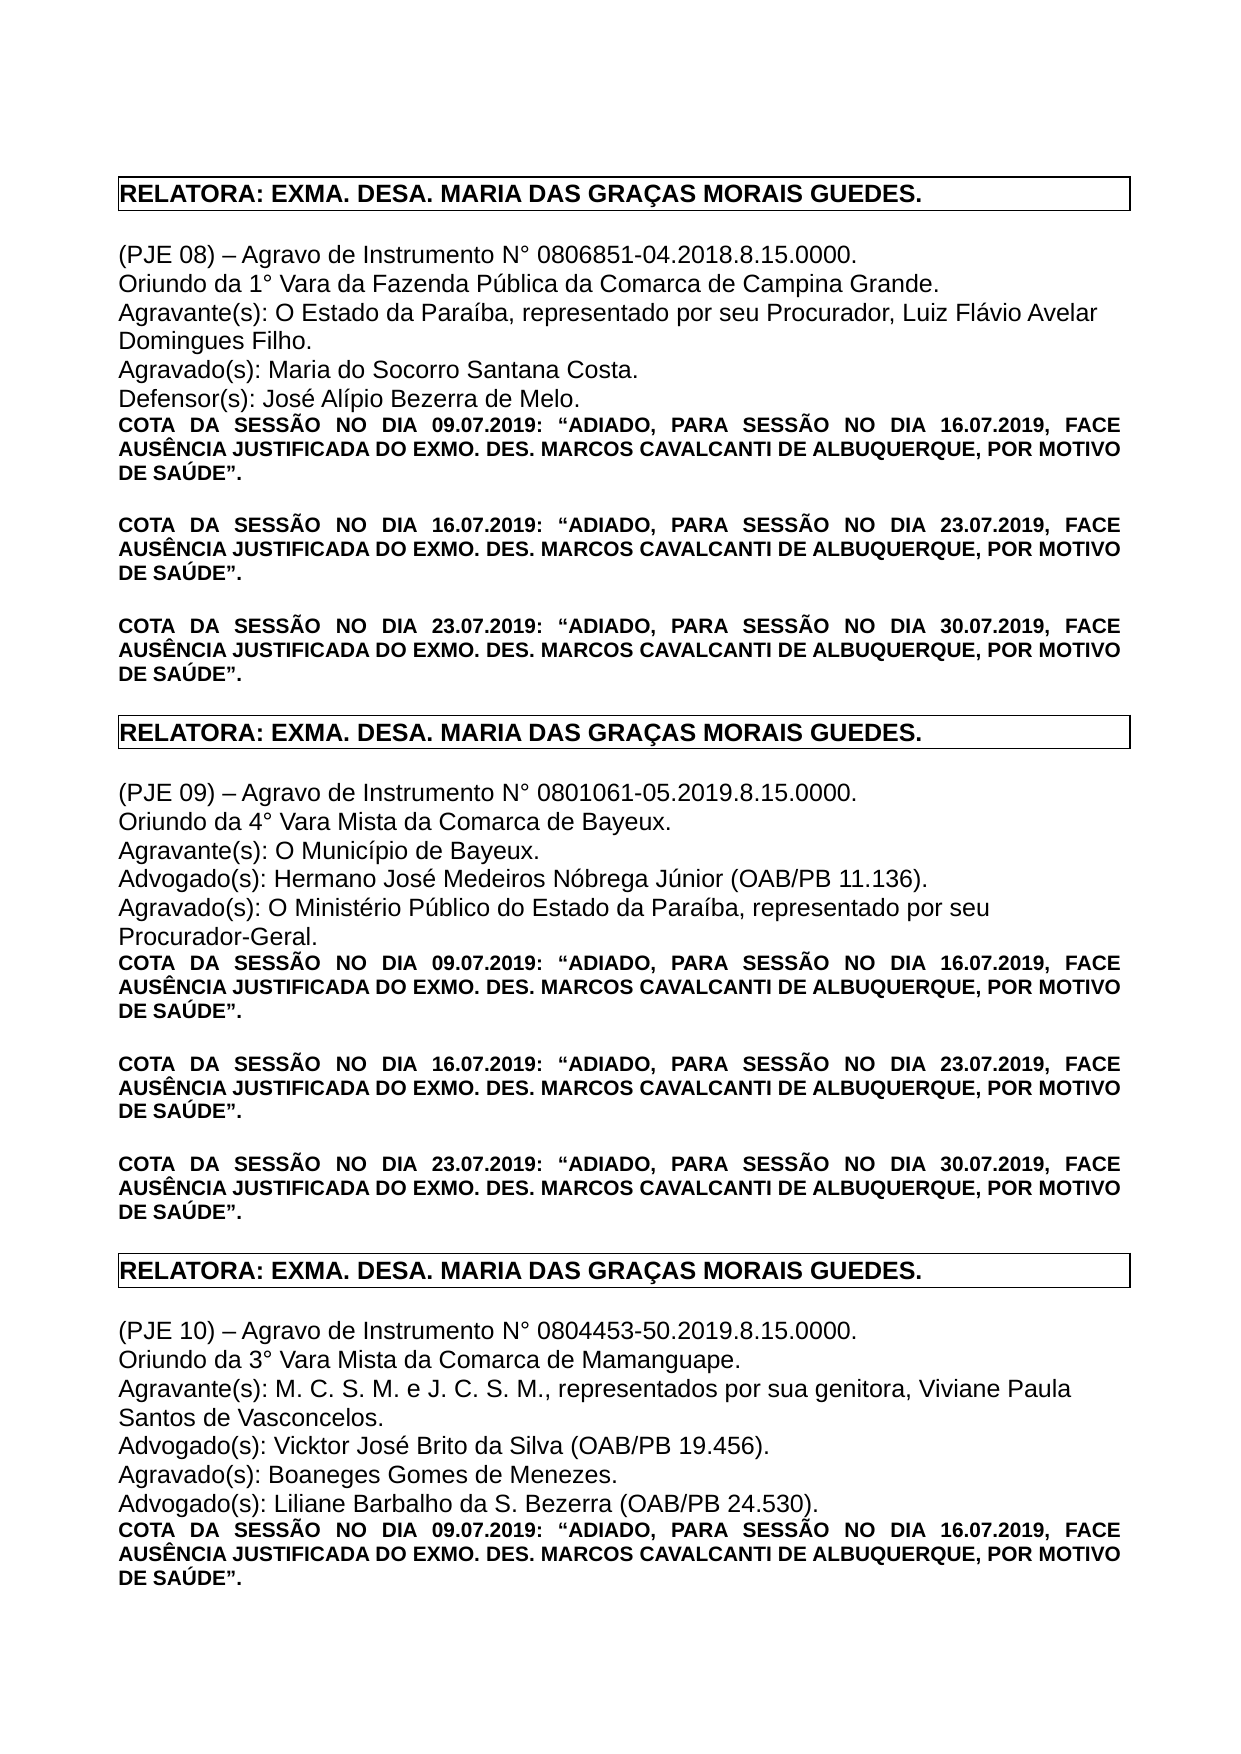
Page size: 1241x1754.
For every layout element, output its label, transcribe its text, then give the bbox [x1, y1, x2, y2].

text RELATORA: EXMA. DESA. MARIA DAS GRAÇAS MORAIS GUEDES. [119, 1254, 1129, 1287]
text (PJE 09) – Agravo de Instrumento N° 0801061-05.2019.8.15.0000. [118, 778, 1122, 807]
text COTA DA SESSÃO NO DIA 16.07.2019: “ADIADO, PARA SESSÃO NO DIA 23.07.2019, FACE AUSÊNCIA JUSTIFICADA DO EXMO. DES. MARCOS CAVALCANTI DE ALBUQUERQUE, POR MOTIVO DE SAÚDE”. [118, 1051, 1122, 1123]
text Agravado(s): O Ministério Público do Estado da Paraíba, representado por seu Procurador-Geral. [118, 893, 1122, 951]
text COTA DA SESSÃO NO DIA 16.07.2019: “ADIADO, PARA SESSÃO NO DIA 23.07.2019, FACE AUSÊNCIA JUSTIFICADA DO EXMO. DES. MARCOS CAVALCANTI DE ALBUQUERQUE, POR MOTIVO DE SAÚDE”. [118, 513, 1122, 585]
text (PJE 10) – Agravo de Instrumento N° 0804453-50.2019.8.15.0000. [118, 1316, 1122, 1345]
text Oriundo da 1° Vara da Fazenda Pública da Comarca de Campina Grande. [118, 269, 1122, 298]
text RELATORA: EXMA. DESA. MARIA DAS GRAÇAS MORAIS GUEDES. [119, 178, 1129, 210]
text Agravado(s): Maria do Socorro Santana Costa. [118, 355, 1122, 384]
text Agravante(s): O Município de Bayeux. [118, 836, 1122, 864]
text (PJE 08) – Agravo de Instrumento N° 0806851-04.2018.8.15.0000. [118, 240, 1122, 269]
text Agravante(s): O Estado da Paraíba, representado por seu Procurador, Luiz Flávio Avelar Domingues Filho. [118, 298, 1122, 355]
text Agravante(s): M. C. S. M. e J. C. S. M., representados por sua genitora, Viviane Paula Santos de Vasconcelos. [118, 1374, 1122, 1431]
text Agravado(s): Boaneges Gomes de Menezes. [118, 1460, 1122, 1489]
text Oriundo da 3° Vara Mista da Comarca de Mamanguape. [118, 1345, 1122, 1374]
text COTA DA SESSÃO NO DIA 23.07.2019: “ADIADO, PARA SESSÃO NO DIA 30.07.2019, FACE AUSÊNCIA JUSTIFICADA DO EXMO. DES. MARCOS CAVALCANTI DE ALBUQUERQUE, POR MOTIVO DE SAÚDE”. [118, 1152, 1122, 1224]
text COTA DA SESSÃO NO DIA 09.07.2019: “ADIADO, PARA SESSÃO NO DIA 16.07.2019, FACE AUSÊNCIA JUSTIFICADA DO EXMO. DES. MARCOS CAVALCANTI DE ALBUQUERQUE, POR MOTIVO DE SAÚDE”. [118, 1518, 1122, 1589]
text Advogado(s): Liliane Barbalho da S. Bezerra (OAB/PB 24.530). [118, 1489, 1122, 1518]
text COTA DA SESSÃO NO DIA 09.07.2019: “ADIADO, PARA SESSÃO NO DIA 16.07.2019, FACE AUSÊNCIA JUSTIFICADA DO EXMO. DES. MARCOS CAVALCANTI DE ALBUQUERQUE, POR MOTIVO DE SAÚDE”. [118, 413, 1122, 484]
text COTA DA SESSÃO NO DIA 23.07.2019: “ADIADO, PARA SESSÃO NO DIA 30.07.2019, FACE AUSÊNCIA JUSTIFICADA DO EXMO. DES. MARCOS CAVALCANTI DE ALBUQUERQUE, POR MOTIVO DE SAÚDE”. [118, 614, 1122, 686]
text Advogado(s): Hermano José Medeiros Nóbrega Júnior (OAB/PB 11.136). [118, 864, 1122, 893]
text Advogado(s): Vicktor José Brito da Silva (OAB/PB 19.456). [118, 1431, 1122, 1460]
text COTA DA SESSÃO NO DIA 09.07.2019: “ADIADO, PARA SESSÃO NO DIA 16.07.2019, FACE AUSÊNCIA JUSTIFICADA DO EXMO. DES. MARCOS CAVALCANTI DE ALBUQUERQUE, POR MOTIVO DE SAÚDE”. [118, 951, 1122, 1023]
text Oriundo da 4° Vara Mista da Comarca de Bayeux. [118, 807, 1122, 836]
text RELATORA: EXMA. DESA. MARIA DAS GRAÇAS MORAIS GUEDES. [119, 716, 1129, 748]
text Defensor(s): José Alípio Bezerra de Melo. [118, 384, 1122, 413]
